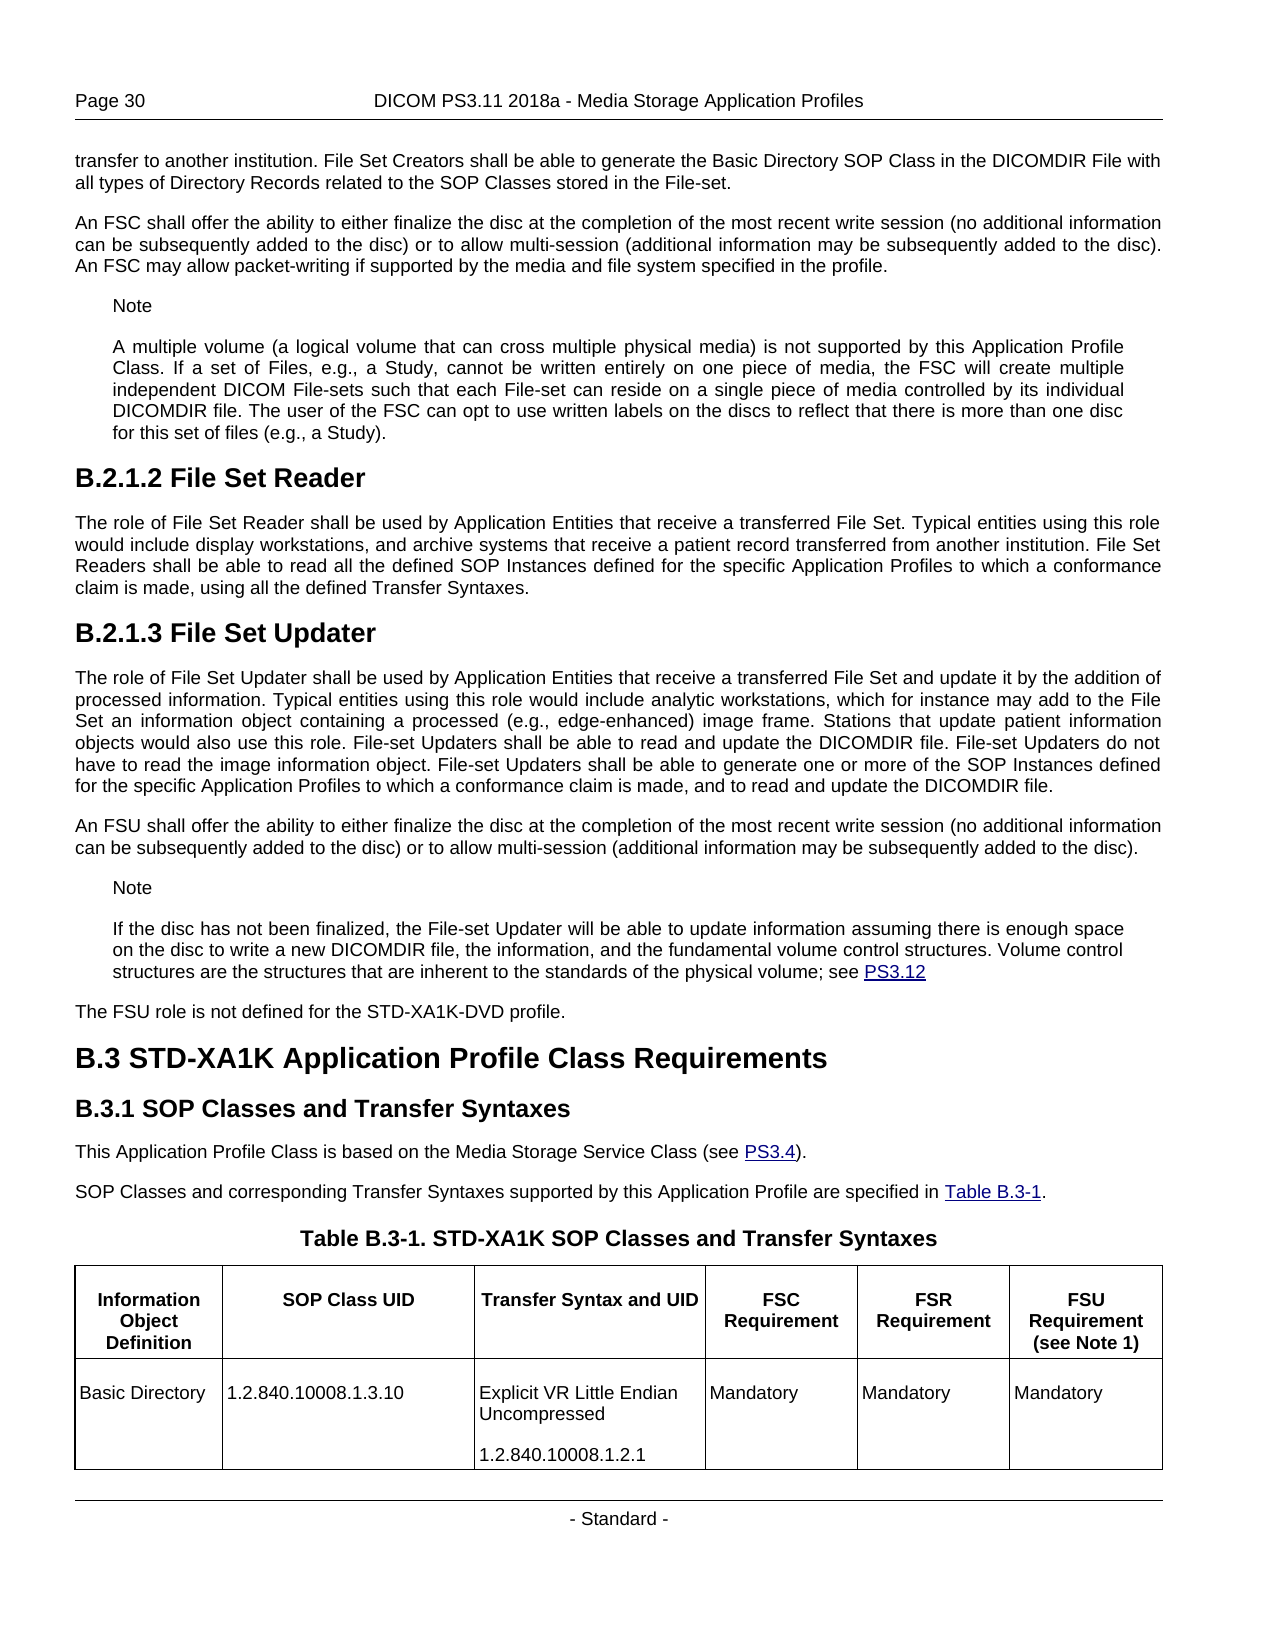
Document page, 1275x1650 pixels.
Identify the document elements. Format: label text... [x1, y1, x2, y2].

table_cell Basic Directory [76, 1359, 222, 1469]
text B.3 STD-XA1K Application Profile Class Requirements [75, 1041, 1162, 1075]
table_header Transfer Syntax and UID [475, 1266, 705, 1358]
table_cell Explicit VR Little Endian Uncompressed 1.2.840.10008.1.2.1 [475, 1359, 705, 1469]
table_cell Mandatory [1010, 1359, 1162, 1469]
text This Application Profile Class is based on the Media Storage Service Class (see PS3.4). [75, 1141, 1162, 1163]
text The role of File Set Updater shall be used by Application Entities that receive a transferred File Set and update it by the addition of processed information. Typical entities using this role would include analytic workstations, which for instance may add to the File Set an information object containing a processed (e.g., edge-enhanced) image frame. Stations that update patient information objects would also use this role. File-set Updaters shall be able to read and update the DICOMDIR file. File-set Updaters do not have to read the image information object. File-set Updaters shall be able to generate one or more of the SOP Instances defined for the specific Application Profiles to which a conformance claim is made, and to read and update the DICOMDIR file. [75, 667, 1162, 797]
text Note [112, 295, 1125, 317]
table_header FSU Requirement (see Note 1) [1010, 1266, 1162, 1358]
text A multiple volume (a logical volume that can cross multiple physical media) is not supported by this Application Profile Class. If a set of Files, e.g., a Study, cannot be written entirely on one piece of media, the FSC will create multiple independent DICOM File-sets such that each File-set can reside on a single piece of media controlled by its individual DICOMDIR file. The user of the FSC can opt to use written labels on the discs to reflect that there is more than one disc for this set of files (e.g., a Study). [112, 336, 1125, 443]
text An FSC shall offer the ability to either finalize the disc at the completion of the most recent write session (no additional information can be subsequently added to the disc) or to allow multi-session (additional information may be subsequently added to the disc). An FSC may allow packet-writing if supported by the media and file system specified in the profile. [75, 212, 1162, 277]
table_cell Mandatory [858, 1359, 1009, 1469]
text The role of File Set Reader shall be used by Application Entities that receive a transferred File Set. Typical entities using this role would include display workstations, and archive systems that receive a patient record transferred from another institution. File Set Readers shall be able to read all the defined SOP Instances defined for the specific Application Profiles to which a conformance claim is made, using all the defined Transfer Syntaxes. [75, 512, 1162, 598]
text If the disc has not been finalized, the File-set Updater will be able to update information assuming there is enough space on the disc to write a new DICOMDIR file, the information, and the fundamental volume control structures. Volume control structures are the structures that are inherent to the standards of the physical volume; see PS3.12 [112, 917, 1125, 982]
text The FSU role is not defined for the STD-XA1K-DVD profile. [75, 1001, 1162, 1022]
text B.2.1.2 File Set Reader [75, 462, 1162, 493]
table_cell 1.2.840.10008.1.3.10 [223, 1359, 474, 1469]
table_cell Mandatory [706, 1359, 857, 1469]
table_header FSC Requirement [706, 1266, 857, 1358]
text Table B.3-1. STD-XA1K SOP Classes and Transfer Syntaxes [75, 1225, 1162, 1251]
text SOP Classes and corresponding Transfer Syntaxes supported by this Application Profile are specified in Table B.3-1. [75, 1181, 1162, 1203]
table_header Information Object Definition [76, 1266, 222, 1358]
text Note [112, 877, 1125, 899]
text An FSU shall offer the ability to either finalize the disc at the completion of the most recent write session (no additional information can be subsequently added to the disc) or to allow multi-session (additional information may be subsequently added to the disc). [75, 815, 1162, 858]
text B.3.1 SOP Classes and Transfer Syntaxes [75, 1093, 1162, 1122]
text B.2.1.3 File Set Updater [75, 617, 1162, 648]
table_header FSR Requirement [858, 1266, 1009, 1358]
text transfer to another institution. File Set Creators shall be able to generate the Basic Directory SOP Class in the DICOMDIR File with all types of Directory Records related to the SOP Classes stored in the File-set. [75, 150, 1162, 193]
table_header SOP Class UID [223, 1266, 474, 1358]
